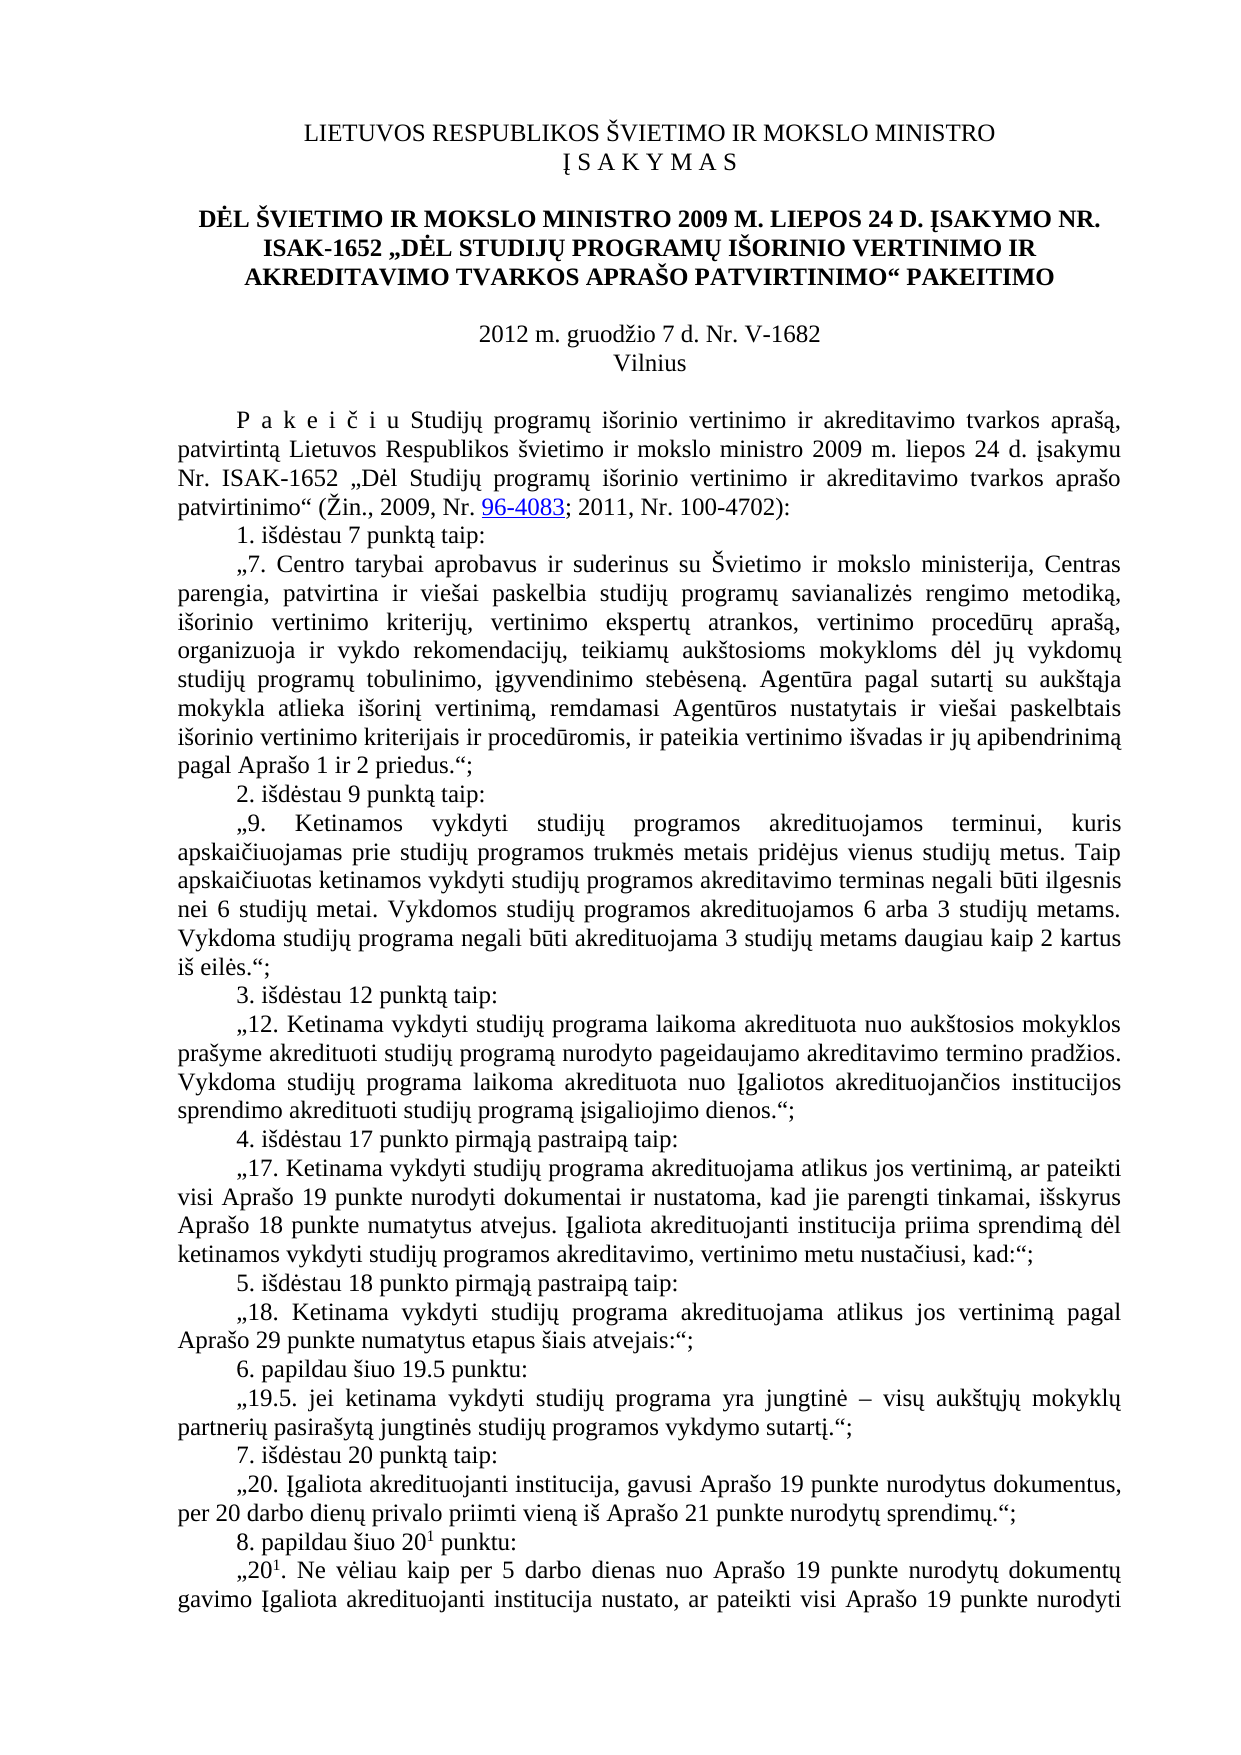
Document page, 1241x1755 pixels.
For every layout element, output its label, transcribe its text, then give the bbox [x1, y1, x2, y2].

text 5. išdėstau 18 punkto pirmąją pastraipą taip: [177, 1268, 1122, 1297]
text „9. Ketinamos vykdyti studijų programos akredituojamos terminui, kuris apskaičiuojamas prie studijų programos trukmės metais pridėjus vienus studijų metus. Taip apskaičiuotas ketinamos vykdyti studijų programos akreditavimo terminas negali būti ilgesnis nei 6 studijų metai. Vykdomos studijų programos akredituojamos 6 arba 3 studijų metams. Vykdoma studijų programa negali būti akredituojama 3 studijų metams daugiau kaip 2 kartus iš eilės.“; [177, 808, 1122, 981]
text 6. papildau šiuo 19.5 punktu: [177, 1354, 1122, 1383]
text „12. Ketinama vykdyti studijų programa laikoma akredituota nuo aukštosios mokyklos prašyme akredituoti studijų programą nurodyto pageidaujamo akreditavimo termino pradžios. Vykdoma studijų programa laikoma akredituota nuo Įgaliotos akredituojančios institucijos sprendimo akredituoti studijų programą įsigaliojimo dienos.“; [177, 1009, 1122, 1124]
text „20. Įgaliota akredituojanti institucija, gavusi Aprašo 19 punkte nurodytus dokumentus, per 20 darbo dienų privalo priimti vieną iš Aprašo 21 punkte nurodytų sprendimų.“; [177, 1469, 1122, 1527]
text LIETUVOS RESPUBLIKOS ŠVIETIMO IR MOKSLO MINISTRO [177, 118, 1122, 147]
text „201. Ne vėliau kaip per 5 darbo dienas nuo Aprašo 19 punkte nurodytų dokumentų gavimo Įgaliota akredituojanti institucija nustato, ar pateikti visi Aprašo 19 punkte nurodyti [177, 1556, 1122, 1613]
text „19.5. jei ketinama vykdyti studijų programa yra jungtinė – visų aukštųjų mokyklų partnerių pasirašytą jungtinės studijų programos vykdymo sutartį.“; [177, 1383, 1122, 1441]
text 2. išdėstau 9 punktą taip: [177, 779, 1122, 808]
text „17. Ketinama vykdyti studijų programa akredituojama atlikus jos vertinimą, ar pateikti visi Aprašo 19 punkte nurodyti dokumentai ir nustatoma, kad jie parengti tinkamai, išskyrus Aprašo 18 punkte numatytus atvejus. Įgaliota akredituojanti institucija priima sprendimą dėl ketinamos vykdyti studijų programos akreditavimo, vertinimo metu nustačiusi, kad:“; [177, 1153, 1122, 1268]
text 4. išdėstau 17 punkto pirmąją pastraipą taip: [177, 1124, 1122, 1153]
text 7. išdėstau 20 punktą taip: [177, 1441, 1122, 1469]
text 2012 m. gruodžio 7 d. Nr. V-1682 [177, 319, 1122, 348]
text Į S A K Y M A S [177, 147, 1122, 176]
text 3. išdėstau 12 punktą taip: [177, 981, 1122, 1009]
text Vilnius [177, 348, 1122, 377]
text „7. Centro tarybai aprobavus ir suderinus su Švietimo ir mokslo ministerija, Centras parengia, patvirtina ir viešai paskelbia studijų programų savianalizės rengimo metodiką, išorinio vertinimo kriterijų, vertinimo ekspertų atrankos, vertinimo procedūrų aprašą, organizuoja ir vykdo rekomendacijų, teikiamų aukštosioms mokykloms dėl jų vykdomų studijų programų tobulinimo, įgyvendinimo stebėseną. Agentūra pagal sutartį su aukštąja mokykla atlieka išorinį vertinimą, remdamasi Agentūros nustatytais ir viešai paskelbtais išorinio vertinimo kriterijais ir procedūromis, ir pateikia vertinimo išvadas ir jų apibendrinimą pagal Aprašo 1 ir 2 priedus.“; [177, 549, 1122, 779]
text P a k e i č i u Studijų programų išorinio vertinimo ir akreditavimo tvarkos aprašą, patvirtintą Lietuvos Respublikos švietimo ir mokslo ministro 2009 m. liepos 24 d. įsakymu Nr. ISAK-1652 „Dėl Studijų programų išorinio vertinimo ir akreditavimo tvarkos aprašo patvirtinimo“ (Žin., 2009, Nr. 96-4083; 2011, Nr. 100-4702): [177, 406, 1122, 521]
text 8. papildau šiuo 201 punktu: [177, 1527, 1122, 1556]
text „18. Ketinama vykdyti studijų programa akredituojama atlikus jos vertinimą pagal Aprašo 29 punkte numatytus etapus šiais atvejais:“; [177, 1297, 1122, 1354]
text 1. išdėstau 7 punktą taip: [177, 521, 1122, 549]
text DĖL Švietimo ir mokslo ministro 2009 m. liepos 24 d. įsakymo Nr. ISAK-1652 „DĖL STUDIJŲ PROGRAMŲ IŠORINIO VERTINIMO IR AKREDITAVIMO TVARKOS APRAŠO PATVIRTINIMO“ pakeitimo [177, 204, 1122, 291]
